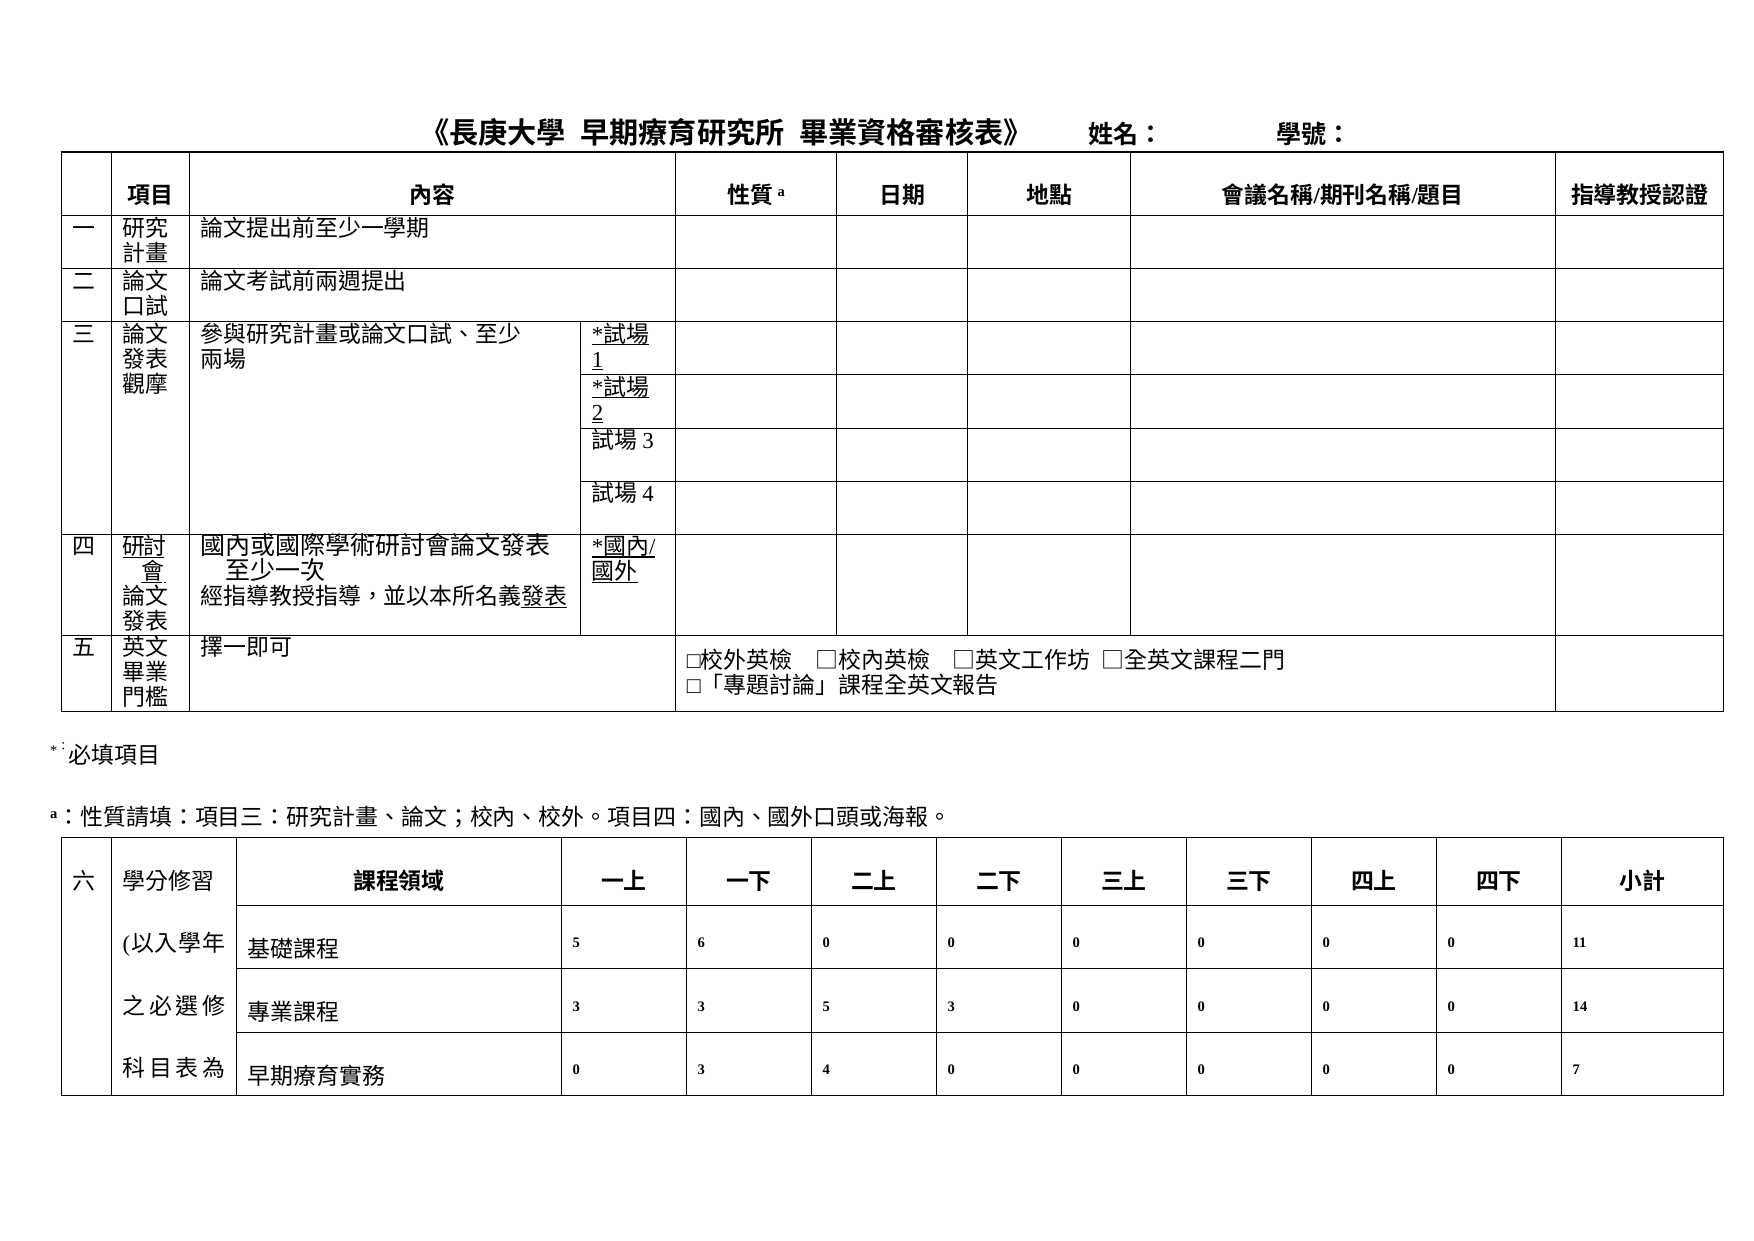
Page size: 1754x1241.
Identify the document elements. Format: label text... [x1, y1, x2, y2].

table_cell [676, 429, 836, 481]
table_cell □校外英檢 □校內英檢 □英文工作坊 □全英文課程二門 □「專題討論」課程全英文報告 [676, 636, 1555, 711]
table_cell [837, 429, 967, 481]
table_cell 專業課程 [237, 969, 561, 1032]
table_cell [837, 322, 967, 374]
table_cell [1131, 269, 1555, 321]
table_cell 0 [1062, 906, 1186, 968]
table_cell 0 [1312, 969, 1436, 1032]
table_cell 0 [1187, 969, 1311, 1032]
table_cell 0 [1312, 906, 1436, 968]
table_cell [676, 375, 836, 427]
table_cell 英文畢業門檻 [112, 636, 189, 711]
table_cell 0 [1437, 1033, 1561, 1095]
table_cell 二 [62, 269, 111, 321]
table_cell [676, 216, 836, 268]
table_cell [968, 535, 1130, 635]
table_cell [968, 429, 1130, 481]
table_cell 3 [687, 969, 811, 1032]
table_cell [1131, 429, 1555, 481]
table_cell 3 [562, 969, 686, 1032]
table_cell 四 [62, 535, 111, 635]
table_header 項目 [112, 153, 189, 215]
table_cell 0 [1312, 1033, 1436, 1095]
table_cell [968, 322, 1130, 374]
table_header 三下 [1187, 838, 1311, 904]
table_cell [968, 482, 1130, 534]
table_cell 論文考試前兩週提出 [190, 269, 675, 321]
table_cell 4 [812, 1033, 936, 1095]
text *：必填項目 [50, 712, 1604, 774]
table_header 二上 [812, 838, 936, 904]
table_cell 0 [937, 906, 1061, 968]
table_cell 擇一即可 [190, 636, 675, 711]
table_cell [1131, 216, 1555, 268]
text 《長庚大學 早期療育研究所 畢業資格審核表》 姓名： 學號： [150, 89, 1604, 151]
table_cell [837, 269, 967, 321]
table_header 一上 [562, 838, 686, 904]
table_cell 0 [1437, 906, 1561, 968]
table_cell [676, 269, 836, 321]
table_cell [1131, 535, 1555, 635]
table_cell 3 [687, 1033, 811, 1095]
table_header 六 [62, 838, 111, 1095]
table_cell [1556, 269, 1723, 321]
table_cell [837, 482, 967, 534]
table_cell 0 [1062, 1033, 1186, 1095]
table_cell [1556, 482, 1723, 534]
table_header 小計 [1562, 838, 1723, 904]
table_cell 0 [1187, 906, 1311, 968]
table_cell 試場4 [581, 482, 675, 534]
table_cell 三 [62, 322, 111, 534]
table_header 內容 [190, 153, 675, 215]
table_cell *國內/ 國外 [581, 535, 675, 635]
table_cell [1131, 375, 1555, 427]
table_cell [1131, 482, 1555, 534]
table_header 四上 [1312, 838, 1436, 904]
text a：性質請填：項目三：研究計畫、論文；校內、校外。項目四：國內、國外口頭或海報。 [50, 774, 1604, 837]
table_cell [837, 535, 967, 635]
table_cell 11 [1562, 906, 1723, 968]
table_cell [968, 269, 1130, 321]
table_cell [1131, 322, 1555, 374]
table_cell [676, 322, 836, 374]
table_cell 0 [1062, 969, 1186, 1032]
table_cell 論文提出前至少一學期 [190, 216, 675, 268]
table_header 會議名稱/期刊名稱/題目 [1131, 153, 1555, 215]
table_cell 基礎課程 [237, 906, 561, 968]
table_cell 研討會 論文 發表 [112, 535, 189, 635]
table_header 一下 [687, 838, 811, 904]
table_cell 試場3 [581, 429, 675, 481]
table_cell [1556, 216, 1723, 268]
table_cell [1556, 322, 1723, 374]
table_header 課程領域 [237, 838, 561, 904]
table_cell *試場2 [581, 375, 675, 427]
table_header 三上 [1062, 838, 1186, 904]
table_cell [676, 535, 836, 635]
table_header 性質a [676, 153, 836, 215]
table_cell 7 [1562, 1033, 1723, 1095]
table_cell [968, 375, 1130, 427]
table_cell 參與研究計畫或論文口試、至少 兩場 [190, 322, 580, 534]
table_cell 0 [937, 1033, 1061, 1095]
table_header 學分修習 (以入學年之必選修科目表為 [112, 838, 236, 1095]
table_cell 3 [937, 969, 1061, 1032]
table_cell 五 [62, 636, 111, 711]
table_header 地點 [968, 153, 1130, 215]
table_header 四下 [1437, 838, 1561, 904]
table_cell 論文口試 [112, 269, 189, 321]
table_cell 論文發表觀摩 [112, 322, 189, 534]
table_cell 0 [812, 906, 936, 968]
table_cell 6 [687, 906, 811, 968]
table_cell 5 [812, 969, 936, 1032]
table_cell [1556, 375, 1723, 427]
table_cell [676, 482, 836, 534]
table_cell [968, 216, 1130, 268]
table_header 指導教授認證 [1556, 153, 1723, 215]
table_cell 5 [562, 906, 686, 968]
table_cell 研究計畫 [112, 216, 189, 268]
table_cell [1556, 636, 1723, 711]
table_cell 0 [1187, 1033, 1311, 1095]
table_header 二下 [937, 838, 1061, 904]
table_cell 一 [62, 216, 111, 268]
table_header [62, 153, 111, 215]
table_cell 早期療育實務 [237, 1033, 561, 1095]
table_cell 14 [1562, 969, 1723, 1032]
table_cell [837, 375, 967, 427]
table_cell *試場1 [581, 322, 675, 374]
table_cell 0 [1437, 969, 1561, 1032]
table_cell [1556, 535, 1723, 635]
table_cell [837, 216, 967, 268]
table_header 日期 [837, 153, 967, 215]
table_cell 0 [562, 1033, 686, 1095]
table_cell [1556, 429, 1723, 481]
table_cell 國內或國際學術研討會論文發表至少一次 經指導教授指導，並以本所名義發表 [190, 535, 580, 635]
